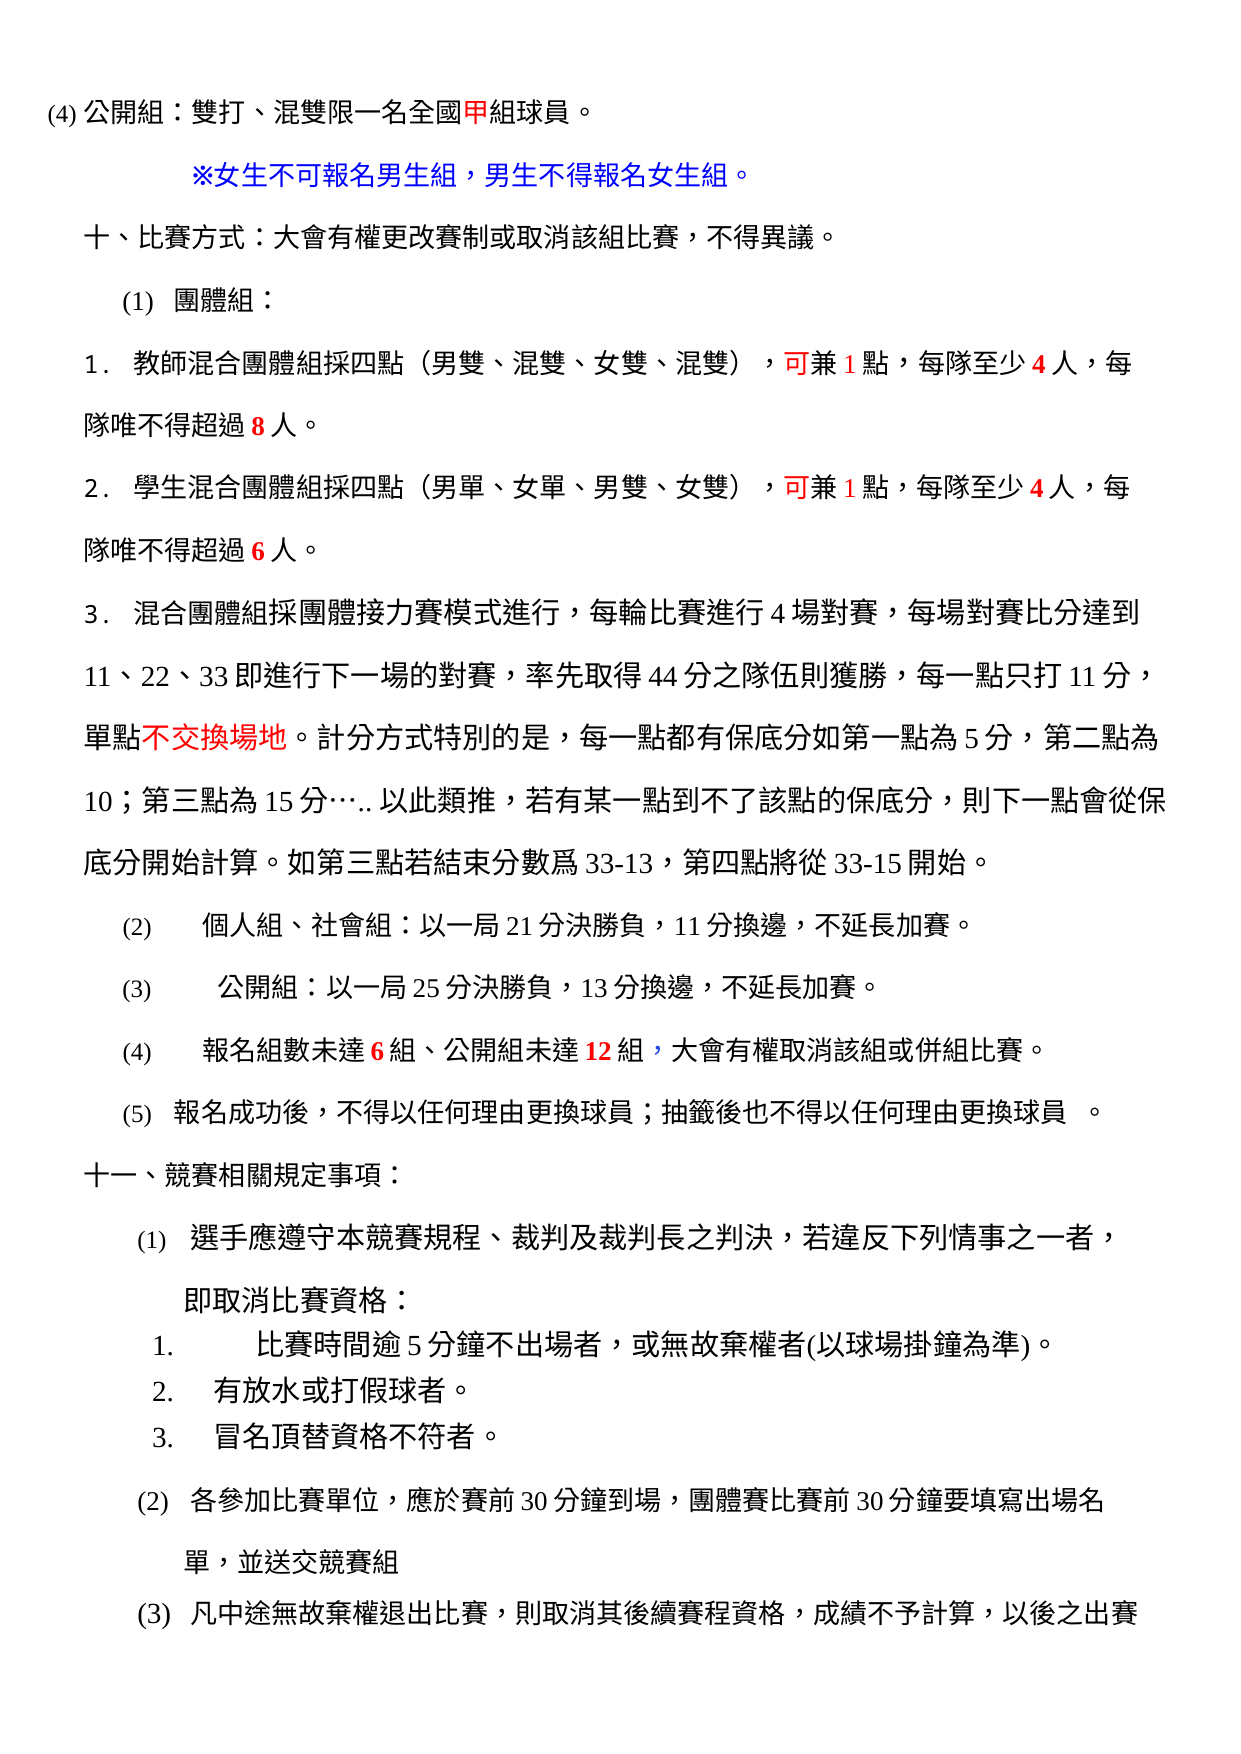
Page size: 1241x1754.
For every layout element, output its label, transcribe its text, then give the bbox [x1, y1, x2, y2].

table_header 113年臺中太陽盃暨主委盃全國羽球錦標賽競賽規程 府授運競字第1130000000號 一、宗 旨：倡導全民運動，提昇羽球風氣、水準，切磋球技，增進情誼，藉由羽球交流 比賽，行銷台中之美、促進台中經濟和觀光。 二、指導單位：中華民國羽球協會 三、主辦單位：臺中市政府、臺中市體育總會 四、承辦單位：臺中市體育總會羽球委員會 五、協辦單位：臺中市朝馬國民運動中心、百弘體育用品有限公司 MY Livescore 競賽資訊系統、樂升數位行銷股份有限公司 六、比賽日期：中華民國113年12月23日~ 12月29日 七、比賽地點：臺中市朝馬國民運動中心（臺中市西屯區朝貴路199號） 八、比賽組別：以113學年度9月開學後年級認定 (一)團體組： 教職員混合團體組 國小四年級混合團體組 國小五年級混合團體組 國小六年級混合團體組 國中混合團體組 高中混合團體組 (二) 個人組： 1、U09：男單、男雙、女單、女雙（未滿9歲，即2016/1/1 以後出生者） 2、U10：男單、男雙、女單、女雙（未滿10歲，即2015/1/1 以後出生者） 3、U11：男單、男雙、女單、女雙（未滿11歲，即2014/1/1 以後出生者） 4、U12：男單、男雙、女單、女雙（未滿12歲，即2013/1/1 以後出生者） 5、U13：男單、男雙、女單、女雙（未滿13歲，即2012/1/1 以後出生者） 6、U15：男單、男雙、女單、女雙、混雙（未滿15歲，即2010/1/1 以後出生者） 7、U17：男單、男雙、女單、女雙、混雙（未滿17歲，即2008/1/1 以後出生者） 8、U19：男單、男雙、女單、女雙、混雙（未滿19歲，即2006/1/1 以後出生者） (三) 社會組： 1、24歲(含)以下組：男雙、女雙、混雙 2、25歲~ 34 歲組：男雙、女雙、混雙 3、35歲~44 歲組：男雙、女雙、混雙 4、45歲~54 歲組：男雙、女雙、混雙 5、55歲(含)以上組：男雙、女雙、混雙 (四) 公開組：男單、男雙、女單、女雙、混雙 九、參加資格： 團體組：每人限報1組。 教職員混合團體組：限8隊。 限臺中市正式教職員報名，以學校名稱為單位組隊報名，每校限報一隊，不可跨 校組隊，外縣市不得報名。 ※以下人員謝絕報名：專任教練、兼(代)課教師、兼(代)理教師、實習教師。 ※賽程排12/25 (三) 下午優先為原則。 2、學生混合團體組：外縣市均可報名，以學校名稱為單位組隊報名，不可跨校組 隊。 個人組：雙打不限同校學生。 ※女生不可報名男生組，男生不得報名女生組。 社會組：排除甲組球員，年齡計算：114年減出生年 = 實際年，得降齡參賽，出 賽時請務必攜帶中華民國國民身分證或相關證件。 ※女生不可報名男生組，男生不得報名女生組。 公開組：雙打、混雙限一名全國甲組球員。 ※女生不可報名男生組，男生不得報名女生組。 十、比賽方式：大會有權更改賽制或取消該組比賽，不得異議。 團體組： 教師混合團體組採四點（男雙、混雙、女雙、混雙），可兼1點，每隊至少4人，每隊唯不得超過8人。 學生混合團體組採四點（男單、女單、男雙、女雙），可兼1點，每隊至少4人，每隊唯不得超過6人。 混合團體組採團體接力賽模式進行，每輪比賽進行4場對賽，每場對賽比分達到11、22、33即進行下一場的對賽，率先取得44分之隊伍則獲勝，每一點只打11分，單點不交換場地。計分方式特別的是，每一點都有保底分如第一點為5分，第二點為10；第三點為15分….. 以此類推，若有某一點到不了該點的保底分，則下一點會從保底分開始計算。如第三點若結束分數爲33-13，第四點將從33-15開始。 個人組、社會組：以一局21分決勝負，11分換邊，不延長加賽。 公開組：以一局25分決勝負，13分換邊，不延長加賽。 報名組數未達6組、公開組未達12組，大會有權取消該組或併組比賽。 報名成功後，不得以任何理由更換球員；抽籤後也不得以任何理由更換球員 。 十一、競賽相關規定事項： 選手應遵守本競賽規程、裁判及裁判長之判決，若違反下列情事之一者，即取消比賽資格： 比賽時間逾5分鐘不出場者，或無故棄權者(以球場掛鐘為準)。 有放水或打假球者。 冒名頂替資格不符者。 各參加比賽單位，應於賽前30分鐘到場，團體賽比賽前30分鐘要填寫出場名單，並送交競賽組 凡中途無故棄權退出比賽，則取消其後續賽程資格，成績不予計算，以後之出賽 權亦予取消，第一場棄權該項目之後賽程視同棄權 為了比賽順利進行，大會有權調度及安排比賽場次，各隊不得異議。 參加比賽應攜帶證明身分相關文件(身份證、學生證、在職證明)，或附有照片且蓋有學校印鑑之在學證明，以備查驗。 如遇特殊事故必頇更改賽程時，經主辦單位官網公告、口頭或書面通知，各隊不 得異議。 比賽期間若有人數不足時，依下列方式處理： 出賽時，雙方選手必頇全體列隊，核對各點出賽選手身份無誤後，開始進行比賽。比賽結束前，若出賽選手有人、證不符之情況得再次要求核對選手身份。 比賽期間若因某隊選手受傷或其他因素而人數不足，一律以棄權論。 出賽時，若有資格不符之選手，不得填入出賽名單中，空點後不再繼續比賽。 不服從裁判及裁判長之判決及不遵守大會規定者，得取消其比賽資格。 比賽如遇撞場或連場，給予 5 分鐘休息，並請務必於賽前告知競賽組，以便調整賽程。 對比賽有意見者，請於技術會議提出，賽中、賽後恕不受理，若質疑對手資格有 問題者，請於賽前主動向裁判長或大會提出查驗證件，賽中、賽後恕不受理。 屬同一組別，不得重複報名，重複報名者，以第一次出場時為其歸屬。 (十二) 參加比賽之球員，應攜帶相關證件（身份證、學生證、在學證明、在職證明） 以備隨時查驗。 (十三) 本比賽不代訂便當與提供茶水。 十二、比賽制度：視參賽隊伍多寡決定。 名次判定：如採循環賽時，積分算法如下： （一）勝1場得2分，敗1場得1分，積分多者為勝。 （二）凡中途棄權退出比賽或經大會判定取消資格之球隊，其已賽成績 不予計算，往 後之出賽權亦予取消。 （三）兩隊積分相等，勝者為勝。 （四）如遇三隊或三隊以上積分相等時，以該相關隊比賽結果依下列 順序判定： A、（勝點和）÷（負點和）之商，大者為勝：如相等則以 B、（勝局和）÷（負局和）之商，大者為勝：如相等則以 C、（勝分和）÷（負分和）之商，大者為勝：如相等則以 D、由裁判長抽籤決定之。 十三、獎勵： 團體組頒發獎盃、獎品、獎狀，以資鼓勵。 個人組與社會組頒發獎品、獎狀，以資鼓勵。 公開組頒發獎金、獎狀，以資鼓勵。 單 打 單位:元 雙 打 單位:元 報名組數 6組以上取2名 (1~2名頒發獎品及市長獎狀，視報名人數頒發第3名獎狀)。 12組以上取4名 (1~3名頒發獎品及市長獎狀，視報名人數頒發第5~9名獎狀)。 24組以上取8名 (1~3名頒發獎品及市長獎狀，視報名人數頒發第9~16名獎狀)。 48組以上取16名(1~3名頒發獎品及市長獎狀)。 十四、報名辦法： 報名日期： 即日起至113年12月04日(星期三) 23:59截止，逾期恕不受理，請於12月04日 （星期三）23:59繳費完成，逾期取消參賽資格，名單一經公告，不受理退賽與退 費(因報名組數不足，取消該組或併組比賽之情形除外)。 報名費：單打600元、雙打1000元、團體組每人400元。 ※凡報名繳費者贈送每人紀念品乙個 (報名兩組者亦只送乙個) 。 (三) 報名方式： 一律採用網路線上報名，依報名結果所顯示之虛擬帳號繳費，系統核帳後寄發確 認通知信即完成報名手續。 (系統核帳約需1~2日，如有疑問請洽 LINE ID: @695fbizo) 報名系統連結(臺中市體育總會羽球委員會官網 http://tcbatw.org) (四) 繳費方式: 請使用報名完成時，系統顯示的虛擬帳號繳費 (1) 至四大超商繳款，2萬元以下繳款手續費 15 元。 (2) 使用國泰世華銀行帳戶ATM 繳款免手續費，由其它金融機構ATM 繳款手續費 15元。 (3) 使用國泰世華銀行網路銀行帳戶繳款免手續費，由其它金融機構網路銀行繳款 手續費 15 元。 (4) 使用國泰世華銀行匯款繳費免手續費，由其它金融機構採跨行滙款手續費 30 元。銀行: 國泰世華銀行(013) 嘉泰分行(2099) 戶名:毅軒實業有限公司 (5)可至國泰世華銀行臨櫃繳費，免手續費。 十五、抽籤日期： (一) 民國113年12月12日（星期四）由電腦亂碼公開直播抽籤，並公告於網路。 (二) 本次賽事晉級決賽抽籤，採公開電腦抽籤。 十六、比賽用球：比賽級用球。 十七、比賽規則：本比賽採用中華民國羽球協會公佈之最新羽球規則。 (依世界羽球聯盟BWF新制所訂規則)。 十八、申訴：合法之申訴於事實發生後30分鐘內提出，由單位領隊或指導以書面簽名之申 訴書向審判委員會正式提出，並繳付保證金叁仟元，經審判委員會召集人立 即召開審判委員會開會審議，審議結果為最終判決，不得再行抗議，抗議成 立，保證金退回，抗議不成立，保證金不退回。 十九、相關規定： 進場須知：館內比賽請穿著羽球鞋，室內設置單一出入口。 館內禁止飲食(可飲水），非該場次選手、家長、教練不得入場。 以上公告會進行滚動式修正，煩請各位領隊、管理、教練、選手敬請配合。 二十、附則： 請各單位惠予參賽選手競賽期間公假登記。 請各單位惠予教練、老師、隊職員等工作人員競賽期間公（差）假登記及課 務派代並擇日補休。 本次賽事已投保公共意外責任險乙式。 此賽事不提供紙本秩序冊，如需秩序冊，請上活動官網下載。 若有未盡事宜得由本會另行公佈實施之。 報名後，如因個人因素未出賽，報名費一律不退款。 二十一、技術會議：訂於113年12月23日（星期一）上午7時45分於臺中市朝馬國民運動 中心舉行，請各隊務必派員參加，比賽辦法如有未盡事宜，得由當日 領隊會議修訂公佈之，若未參與之單位不得提出異議。 二十二、官網：臺中市體育總會羽球委員會官網 http://tcbatw.org Facebook：臺中市體育總會羽球委員會 https://www.facebook.com/groups/377498329271373/ 二十三、本規程經奉核後實施。 [79, 65, 1156, 1638]
